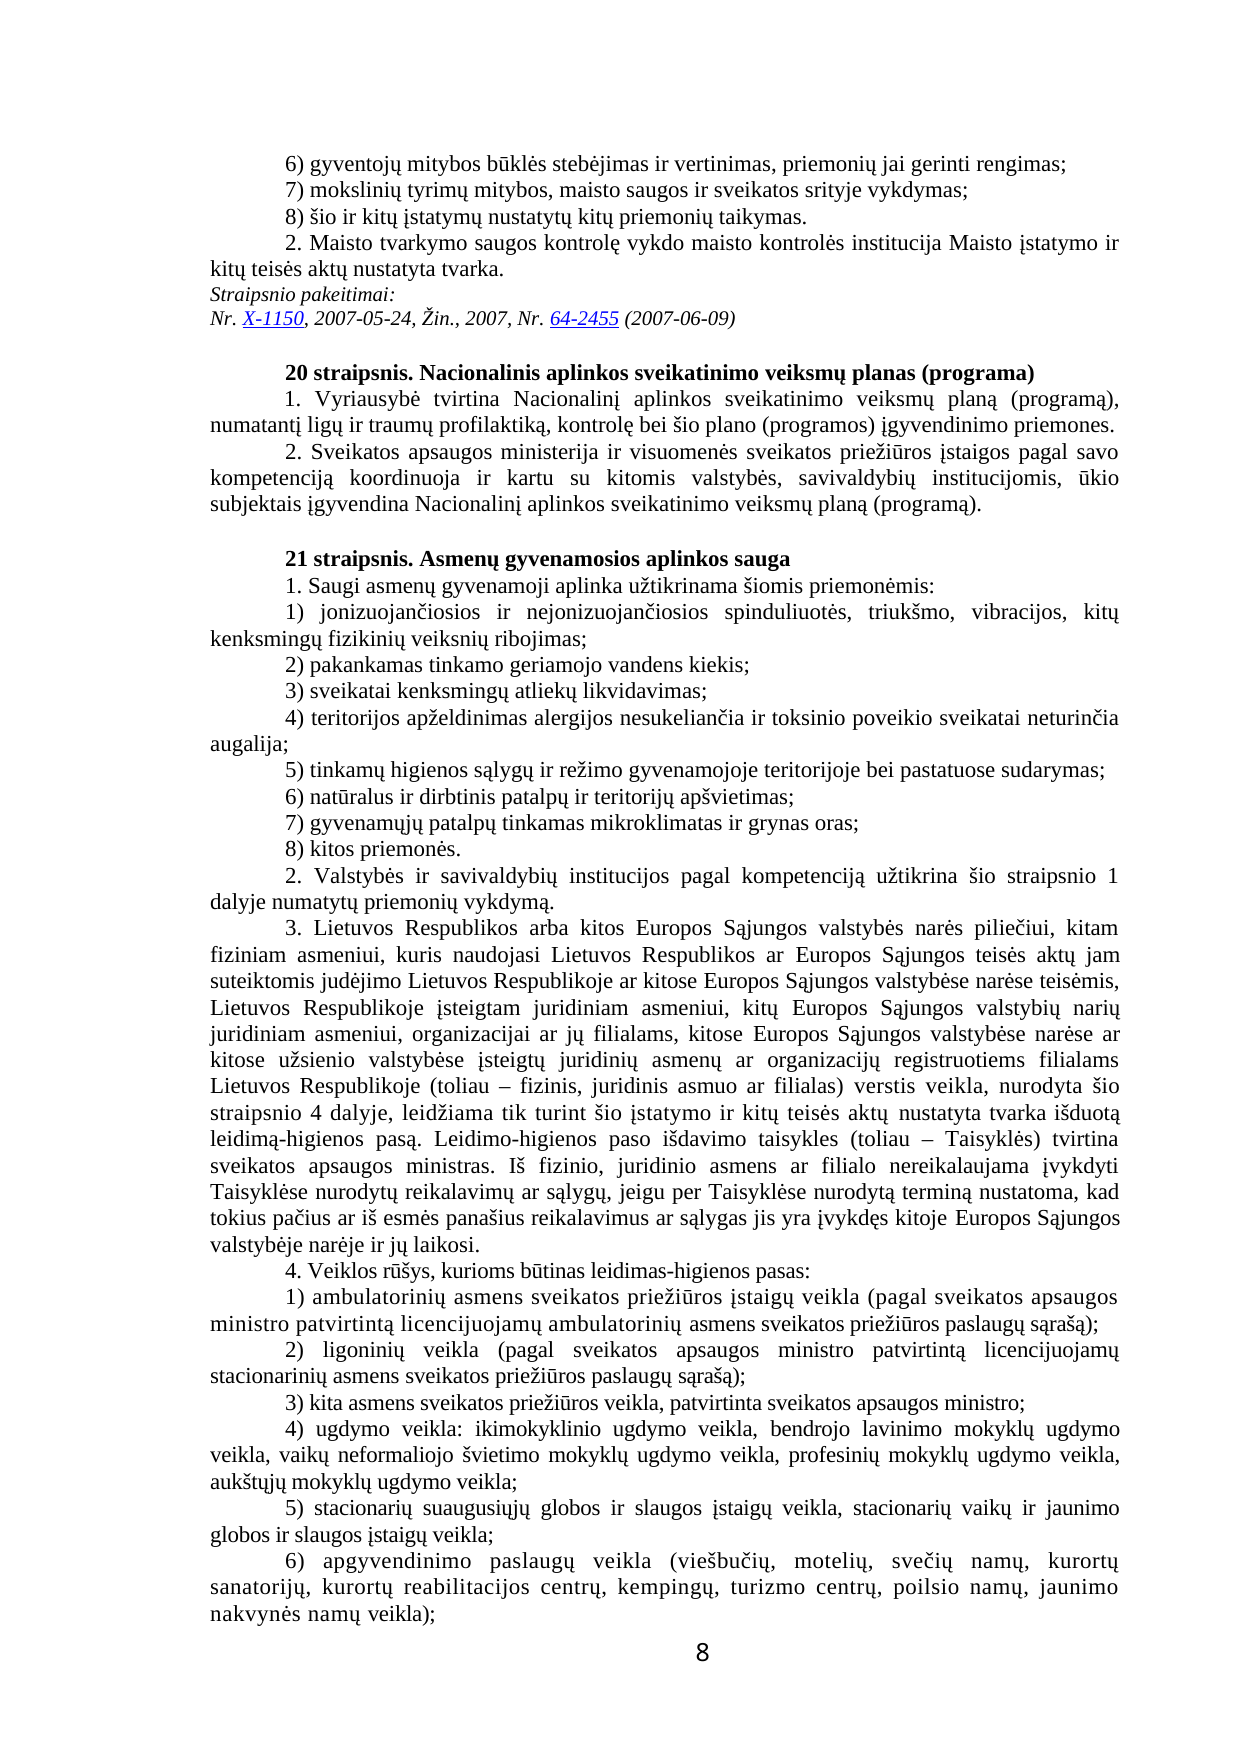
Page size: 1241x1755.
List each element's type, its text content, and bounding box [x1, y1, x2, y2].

text 3) kita asmens sveikatos priežiūros veikla, patvirtinta sveikatos apsaugos ministro; [210, 1389, 1120, 1415]
text 2) ligoninių veikla (pagal sveikatos apsaugos ministro patvirtintą licencijuojamų stacionarinių asmens sveikatos priežiūros paslaugų sąrašą); [210, 1336, 1120, 1389]
text 3. Lietuvos Respublikos arba kitos Europos Sąjungos valstybės narės piliečiui, kitam fiziniam asmeniui, kuris naudojasi Lietuvos Respublikos ar Europos Sąjungos teisės aktų jam suteiktomis judėjimo Lietuvos Respublikoje ar kitose Europos Sąjungos valstybėse narėse teisėmis, Lietuvos Respublikoje įsteigtam juridiniam asmeniui, kitų Europos Sąjungos valstybių narių juridiniam asmeniui, organizacijai ar jų filialams, kitose Europos Sąjungos valstybėse narėse ar kitose užsienio valstybėse įsteigtų juridinių asmenų ar organizacijų registruotiems filialams Lietuvos Respublikoje (toliau – fizinis, juridinis asmuo ar filialas) verstis veikla, nurodyta šio straipsnio 4 dalyje, leidžiama tik turint šio įstatymo ir kitų teisės aktų nustatyta tvarka išduotą leidimą-higienos pasą. Leidimo-higienos paso išdavimo taisykles (toliau – Taisyklės) tvirtina sveikatos apsaugos ministras. Iš fizinio, juridinio asmens ar filialo nereikalaujama įvykdyti Taisyklėse nurodytų reikalavimų ar sąlygų, jeigu per Taisyklėse nurodytą terminą nustatoma, kad tokius pačius ar iš esmės panašius reikalavimus ar sąlygas jis yra įvykdęs kitoje Europos Sąjungos valstybėje narėje ir jų laikosi. [210, 914, 1120, 1257]
text 1) ambulatorinių asmens sveikatos priežiūros įstaigų veikla (pagal sveikatos apsaugos ministro patvirtintą licencijuojamų ambulatorinių asmens sveikatos priežiūros paslaugų sąrašą); [210, 1283, 1120, 1336]
text 4) teritorijos apželdinimas alergijos nesukeliančia ir toksinio poveikio sveikatai neturinčia augalija; [210, 704, 1120, 756]
text 3) sveikatai kenksmingų atliekų likvidavimas; [210, 677, 1120, 704]
text 4) ugdymo veikla: ikimokyklinio ugdymo veikla, bendrojo lavinimo mokyklų ugdymo veikla, vaikų neformaliojo švietimo mokyklų ugdymo veikla, profesinių mokyklų ugdymo veikla, aukštųjų mokyklų ugdymo veikla; [210, 1415, 1120, 1494]
text 2. Sveikatos apsaugos ministerija ir visuomenės sveikatos priežiūros įstaigos pagal savo kompetenciją koordinuoja ir kartu su kitomis valstybės, savivaldybių institucijomis, ūkio subjektais įgyvendina Nacionalinį aplinkos sveikatinimo veiksmų planą (programą). [210, 438, 1120, 517]
text 2. Maisto tvarkymo saugos kontrolę vykdo maisto kontrolės institucija Maisto įstatymo ir kitų teisės aktų nustatyta tvarka. [210, 229, 1120, 282]
text 6) natūralus ir dirbtinis patalpų ir teritorijų apšvietimas; [210, 783, 1120, 809]
text 1. Saugi asmenų gyvenamoji aplinka užtikrinama šiomis priemonėmis: [210, 572, 1120, 598]
text 8) kitos priemonės. [210, 835, 1120, 862]
text 6) gyventojų mitybos būklės stebėjimas ir vertinimas, priemonių jai gerinti rengimas; [210, 150, 1120, 176]
text 1) jonizuojančiosios ir nejonizuojančiosios spinduliuotės, triukšmo, vibracijos, kitų kenksmingų fizikinių veiksnių ribojimas; [210, 598, 1120, 651]
text Straipsnio pakeitimai: [210, 282, 1120, 306]
text Nr. X-1150, 2007-05-24, Žin., 2007, Nr. 64-2455 (2007-06-09) [210, 306, 1120, 330]
text 7) mokslinių tyrimų mitybos, maisto saugos ir sveikatos srityje vykdymas; [210, 176, 1120, 203]
subtitle 21 straipsnis. Asmenų gyvenamosios aplinkos sauga [210, 546, 1120, 572]
text 5) tinkamų higienos sąlygų ir režimo gyvenamojoje teritorijoje bei pastatuose sudarymas; [210, 756, 1120, 783]
subtitle 20 straipsnis. Nacionalinis aplinkos sveikatinimo veiksmų planas (programa) [210, 359, 1120, 385]
text 1. Vyriausybė tvirtina Nacionalinį aplinkos sveikatinimo veiksmų planą (programą), numatantį ligų ir traumų profilaktiką, kontrolę bei šio plano (programos) įgyvendinimo priemones. [210, 385, 1120, 438]
text 2. Valstybės ir savivaldybių institucijos pagal kompetenciją užtikrina šio straipsnio 1 dalyje numatytų priemonių vykdymą. [210, 862, 1120, 914]
text 2) pakankamas tinkamo geriamojo vandens kiekis; [210, 651, 1120, 677]
text 8) šio ir kitų įstatymų nustatytų kitų priemonių taikymas. [210, 203, 1120, 229]
text 4. Veiklos rūšys, kurioms būtinas leidimas-higienos pasas: [210, 1257, 1120, 1283]
text 7) gyvenamųjų patalpų tinkamas mikroklimatas ir grynas oras; [210, 809, 1120, 835]
text 5) stacionarių suaugusiųjų globos ir slaugos įstaigų veikla, stacionarių vaikų ir jaunimo globos ir slaugos įstaigų veikla; [210, 1494, 1120, 1547]
text 6) apgyvendinimo paslaugų veikla (viešbučių, motelių, svečių namų, kurortų sanatorijų, kurortų reabilitacijos centrų, kempingų, turizmo centrų, poilsio namų, jaunimo nakvynės namų veikla); [210, 1547, 1120, 1626]
